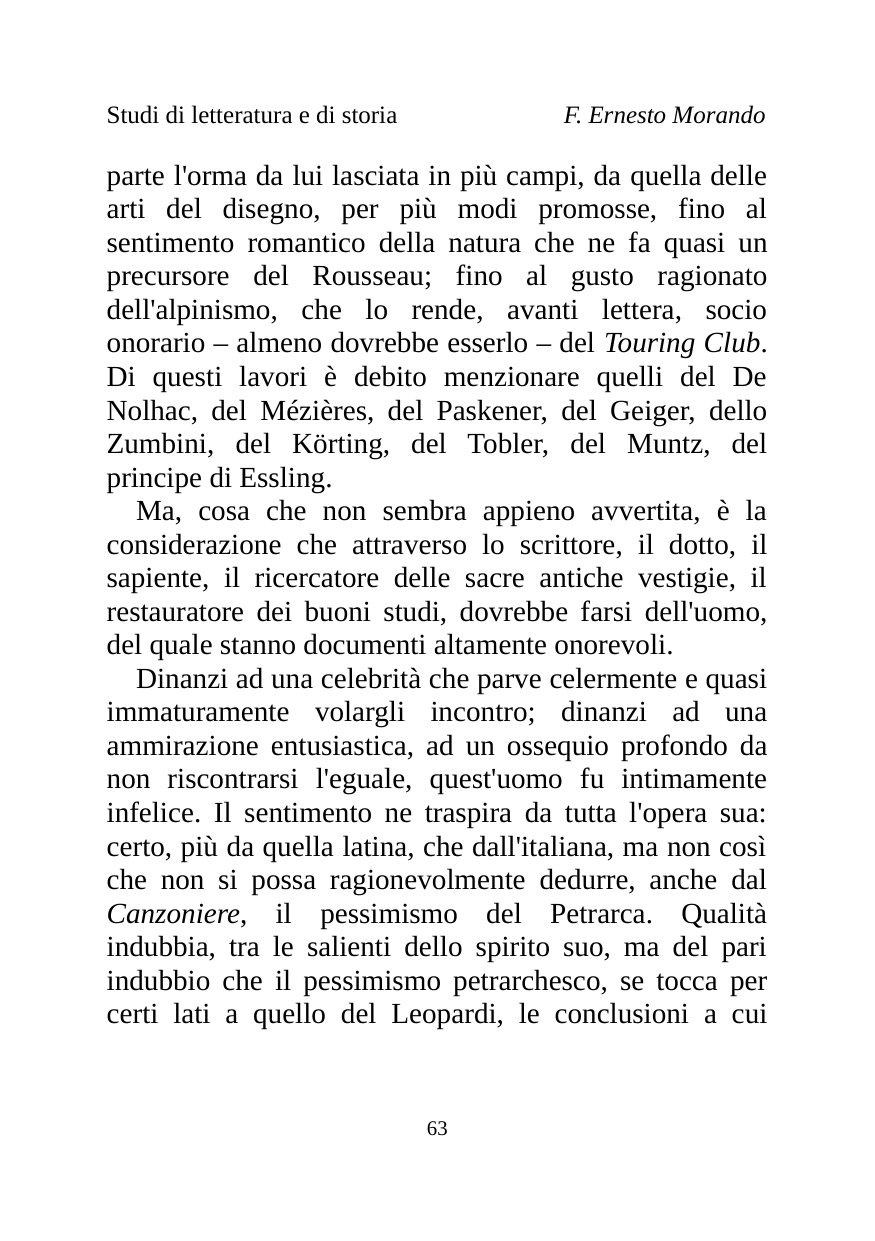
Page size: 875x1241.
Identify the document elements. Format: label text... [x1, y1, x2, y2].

text parte l'orma da lui lasciata in più campi, da quella delle arti del disegno, per più modi promosse, fino al sentimento romantico della natura che ne fa quasi un precursore del Rousseau; fino al gusto ragionato dell'alpinismo, che lo rende, avanti lettera, socio onorario – almeno dovrebbe esserlo – del Touring Club. Di questi lavori è debito menzionare quelli del De Nolhac, del Mézières, del Paskener, del Geiger, dello Zumbini, del Körting, del Tobler, del Muntz, del principe di Essling. [106, 158, 768, 493]
text Ma, cosa che non sembra appieno avvertita, è la considerazione che attraverso lo scrittore, il dotto, il sapiente, il ricercatore delle sacre antiche vestigie, il restauratore dei buoni studi, dovrebbe farsi dell'uomo, del quale stanno documenti altamente onorevoli. [106, 493, 768, 661]
text Dinanzi ad una celebrità che parve celermente e quasi immaturamente volargli incontro; dinanzi ad una ammirazione entusiastica, ad un ossequio profondo da non riscontrarsi l'eguale, quest'uomo fu intimamente infelice. Il sentimento ne traspira da tutta l'opera sua: certo, più da quella latina, che dall'italiana, ma non così che non si possa ragionevolmente dedurre, anche dal Canzoniere, il pessimismo del Petrarca. Qualità indubbia, tra le salienti dello spirito suo, ma del pari indubbio che il pessimismo petrarchesco, se tocca per certi lati a quello del Leopardi, le conclusioni a cui [106, 661, 768, 1030]
